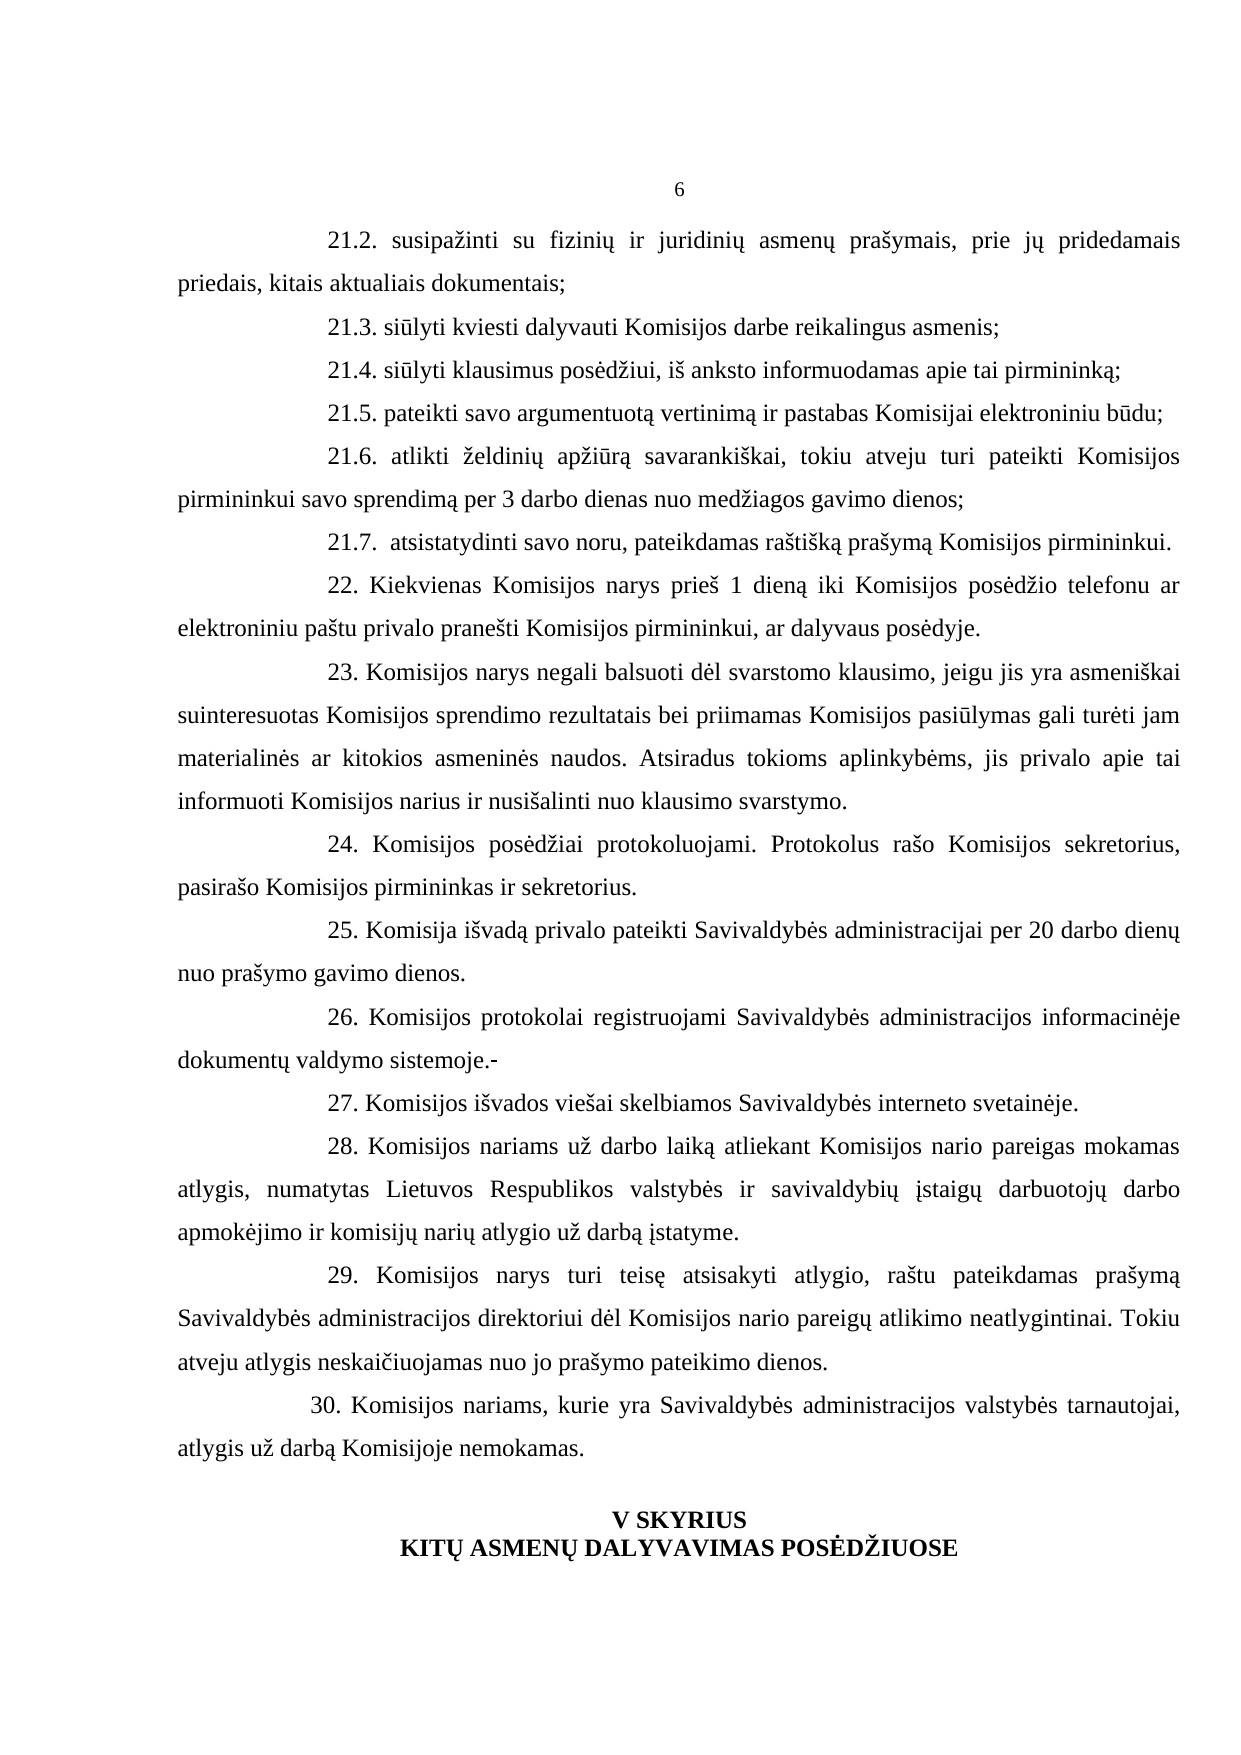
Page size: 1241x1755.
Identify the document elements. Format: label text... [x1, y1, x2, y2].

text 21.3. siūlyti kviesti dalyvauti Komisijos darbe reikalingus asmenis; [177, 312, 1181, 340]
text 21.4. siūlyti klausimus posėdžiui, iš anksto informuodamas apie tai pirmininką; [177, 355, 1181, 383]
text 21.6. atlikti želdinių apžiūrą savarankiškai, tokiu atveju turi pateikti Komisijos pirmininkui savo sprendimą per 3 darbo dienas nuo medžiagos gavimo dienos; [177, 441, 1181, 513]
text 27. Komisijos išvados viešai skelbiamos Savivaldybės interneto svetainėje. [177, 1088, 1181, 1117]
text 28. Komisijos nariams už darbo laiką atliekant Komisijos nario pareigas mokamas atlygis, numatytas Lietuvos Respublikos valstybės ir savivaldybių įstaigų darbuotojų darbo apmokėjimo ir komisijų narių atlygio už darbą įstatyme. [177, 1131, 1181, 1246]
text 23. Komisijos narys negali balsuoti dėl svarstomo klausimo, jeigu jis yra asmeniškai suinteresuotas Komisijos sprendimo rezultatais bei priimamas Komisijos pasiūlymas gali turėti jam materialinės ar kitokios asmeninės naudos. Atsiradus tokioms aplinkybėms, jis privalo apie tai informuoti Komisijos narius ir nusišalinti nuo klausimo svarstymo. [177, 657, 1181, 815]
text 24. Komisijos posėdžiai protokoluojami. Protokolus rašo Komisijos sekretorius, pasirašo Komisijos pirmininkas ir sekretorius. [177, 829, 1181, 901]
text 21.5. pateikti savo argumentuotą vertinimą ir pastabas Komisijai elektroniniu būdu; [177, 398, 1181, 427]
text KITŲ ASMENŲ DALYVAVIMAS POSĖDŽIUOSE [177, 1533, 1181, 1562]
subtitle V SKYRIUS [177, 1505, 1181, 1533]
text 30. Komisijos nariams, kurie yra Savivaldybės administracijos valstybės tarnautojai, atlygis už darbą Komisijoje nemokamas. [177, 1390, 1181, 1462]
text 21.7. atsistatydinti savo noru, pateikdamas raštišką prašymą Komisijos pirmininkui. [177, 527, 1181, 556]
text 29. Komisijos narys turi teisę atsisakyti atlygio, raštu pateikdamas prašymą Savivaldybės administracijos direktoriui dėl Komisijos nario pareigų atlikimo neatlygintinai. Tokiu atveju atlygis neskaičiuojamas nuo jo prašymo pateikimo dienos. [177, 1260, 1181, 1375]
text 21.2. susipažinti su fizinių ir juridinių asmenų prašymais, prie jų pridedamais priedais, kitais aktualiais dokumentais; [177, 225, 1181, 297]
text 26. Komisijos protokolai registruojami Savivaldybės administracijos informacinėje dokumentų valdymo sistemoje. [177, 1002, 1181, 1073]
text 22. Kiekvienas Komisijos narys prieš 1 dieną iki Komisijos posėdžio telefonu ar elektroniniu paštu privalo pranešti Komisijos pirmininkui, ar dalyvaus posėdyje. [177, 570, 1181, 642]
text 25. Komisija išvadą privalo pateikti Savivaldybės administracijai per 20 darbo dienų nuo prašymo gavimo dienos. [177, 915, 1181, 987]
